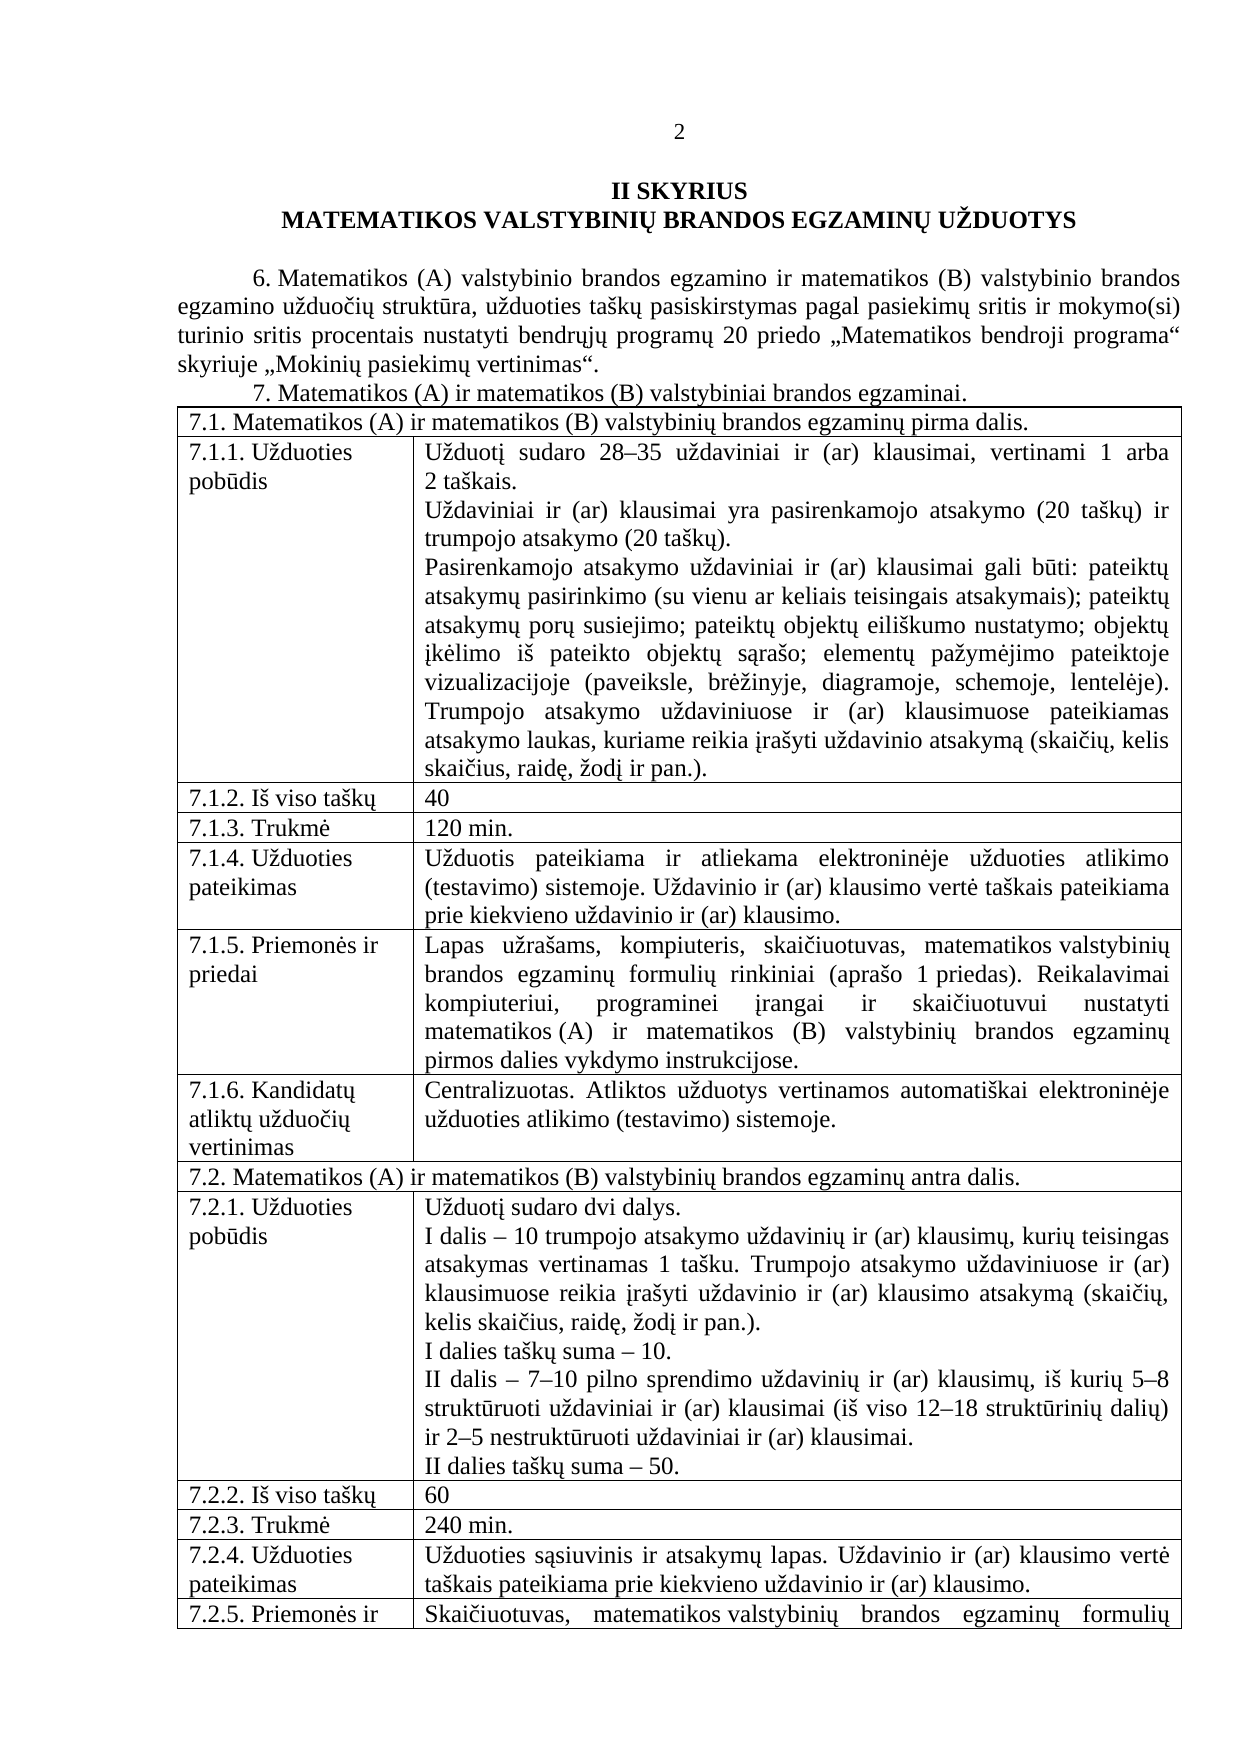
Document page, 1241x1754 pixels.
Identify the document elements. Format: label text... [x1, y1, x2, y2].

table_cell Užduotį sudaro dvi dalys. I dalis – 10 trumpojo atsakymo uždavinių ir (ar) klausimų, kurių teisingas atsakymas vertinamas 1 tašku. Trumpojo atsakymo uždaviniuose ir (ar) klausimuose reikia įrašyti uždavinio ir (ar) klausimo atsakymą (skaičių, kelis skaičius, raidę, žodį ir pan.). I dalies taškų suma – 10. II dalis – 7–10 pilno sprendimo uždavinių ir (ar) klausimų, iš kurių 5–8 struktūruoti uždaviniai ir (ar) klausimai (iš viso 12–18 struktūrinių dalių) ir 2–5 nestruktūruoti uždaviniai ir (ar) klausimai. II dalies taškų suma – 50. [414, 1192, 1181, 1479]
text 7. Matematikos (A) ir matematikos (B) valstybiniai brandos egzaminai. [177, 378, 1181, 406]
table_cell Skaičiuotuvas, matematikos valstybinių brandos egzaminų formulių [414, 1599, 1181, 1627]
table_cell 240 min. [414, 1510, 1181, 1539]
table_cell 7.1.2. Iš viso taškų [178, 783, 413, 812]
table_cell 7.1.1. Užduoties pobūdis [178, 437, 413, 782]
table_cell 7.2.2. Iš viso taškų [178, 1481, 413, 1509]
text MATEMATIKOS VALSTYBINIŲ BRANDOS EGZAMINŲ UŽDUOTYS [177, 205, 1181, 234]
table_cell 7.2.4. Užduoties pateikimas [178, 1540, 413, 1598]
text II SKYRIUS [177, 176, 1181, 205]
table_cell 7.1.6. Kandidatų atliktų užduočių vertinimas [178, 1075, 413, 1161]
table_cell 120 min. [414, 813, 1181, 842]
table_cell 7.2.1. Užduoties pobūdis [178, 1192, 413, 1479]
table_cell Užduotis pateikiama ir atliekama elektroninėje užduoties atlikimo (testavimo) sistemoje. Uždavinio ir (ar) klausimo vertė taškais pateikiama prie kiekvieno uždavinio ir (ar) klausimo. [414, 843, 1181, 929]
table_cell 7.1.5. Priemonės ir priedai [178, 930, 413, 1074]
table_cell 7.2.3. Trukmė [178, 1510, 413, 1539]
table_cell Lapas užrašams, kompiuteris, skaičiuotuvas, matematikos valstybinių brandos egzaminų formulių rinkiniai (aprašo 1 priedas). Reikalavimai kompiuteriui, programinei įrangai ir skaičiuotuvui nustatyti matematikos (A) ir matematikos (B) valstybinių brandos egzaminų pirmos dalies vykdymo instrukcijose. [414, 930, 1181, 1074]
table_cell 7.1.3. Trukmė [178, 813, 413, 842]
table_header 7.1. Matematikos (A) ir matematikos (B) valstybinių brandos egzaminų pirma dalis. [178, 408, 1181, 436]
table_cell 7.2. Matematikos (A) ir matematikos (B) valstybinių brandos egzaminų antra dalis. [178, 1162, 1181, 1191]
table_cell 40 [414, 783, 1181, 812]
table_cell Centralizuotas. Atliktos užduotys vertinamos automatiškai elektroninėje užduoties atlikimo (testavimo) sistemoje. [414, 1075, 1181, 1161]
table_cell Užduotį sudaro 28–35 uždaviniai ir (ar) klausimai, vertinami 1 arba 2 taškais. Uždaviniai ir (ar) klausimai yra pasirenkamojo atsakymo (20 taškų) ir trumpojo atsakymo (20 taškų). Pasirenkamojo atsakymo uždaviniai ir (ar) klausimai gali būti: pateiktų atsakymų pasirinkimo (su vienu ar keliais teisingais atsakymais); pateiktų atsakymų porų susiejimo; pateiktų objektų eiliškumo nustatymo; objektų įkėlimo iš pateikto objektų sąrašo; elementų pažymėjimo pateiktoje vizualizacijoje (paveiksle, brėžinyje, diagramoje, schemoje, lentelėje). Trumpojo atsakymo uždaviniuose ir (ar) klausimuose pateikiamas atsakymo laukas, kuriame reikia įrašyti uždavinio atsakymą (skaičių, kelis skaičius, raidę, žodį ir pan.). [414, 437, 1181, 782]
table_cell 7.2.5. Priemonės ir [178, 1599, 413, 1627]
table_cell Užduoties sąsiuvinis ir atsakymų lapas. Uždavinio ir (ar) klausimo vertė taškais pateikiama prie kiekvieno uždavinio ir (ar) klausimo. [414, 1540, 1181, 1598]
table_cell 60 [414, 1481, 1181, 1509]
table_cell 7.1.4. Užduoties pateikimas [178, 843, 413, 929]
text 6. Matematikos (A) valstybinio brandos egzamino ir matematikos (B) valstybinio brandos egzamino užduočių struktūra, užduoties taškų pasiskirstymas pagal pasiekimų sritis ir mokymo(si) turinio sritis procentais nustatyti bendrųjų programų 20 priedo „Matematikos bendroji programa“ skyriuje „Mokinių pasiekimų vertinimas“. [177, 263, 1181, 378]
